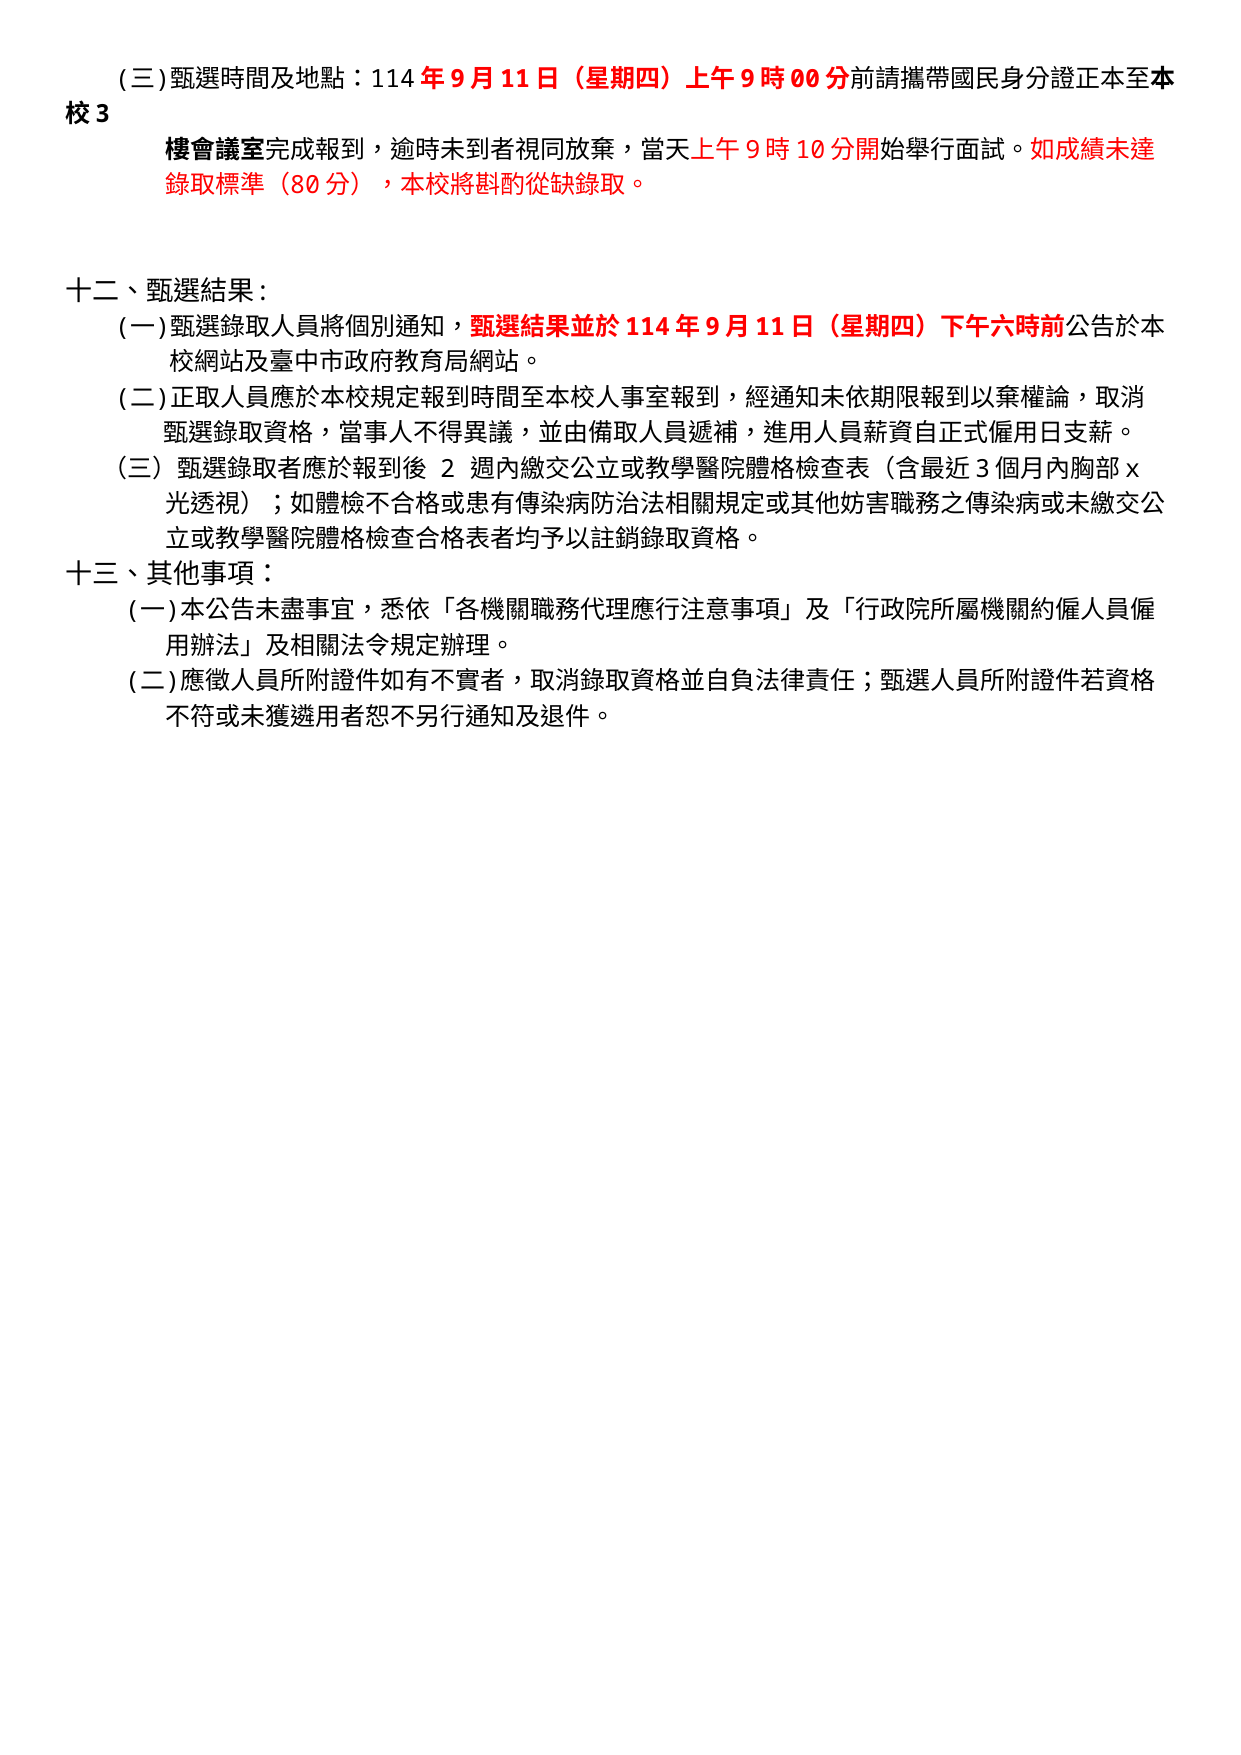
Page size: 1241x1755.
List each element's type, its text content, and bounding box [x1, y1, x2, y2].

text (二)正取人員應於本校規定報到時間至本校人事室報到，經通知未依期限報到以棄權論，取消 [65, 378, 1175, 413]
text 光透視）；如體檢不合格或患有傳染病防治法相關規定或其他妨害職務之傳染病或未繳交公 [65, 484, 1175, 519]
text （三）甄選錄取者應於報到後 2 週內繳交公立或教學醫院體格檢查表（含最近3個月內胸部ｘ [65, 449, 1175, 484]
text 用辦法」及相關法令規定辦理。 (二)應徵人員所附證件如有不實者，取消錄取資格並自負法律責任；甄選人員所附證件若資格 [65, 626, 1175, 697]
text 錄取標準（80分），本校將斟酌從缺錄取。 [65, 165, 1175, 201]
text 甄選錄取資格，當事人不得異議，並由備取人員遞補，進用人員薪資自正式僱用日支薪。 [89, 413, 1175, 449]
text 立或教學醫院體格檢查合格表者均予以註銷錄取資格。 [65, 519, 1175, 555]
text 樓會議室完成報到，逾時未到者視同放棄，當天上午9時10分開始舉行面試。如成績未達 [65, 130, 1175, 165]
text 不符或未獲遴用者恕不另行通知及退件。 [65, 697, 1175, 732]
text (三)甄選時間及地點：114年9月11日（星期四）上午9時00分前請攜帶國民身分證正本至本校3 [65, 59, 1175, 130]
text (一)甄選錄取人員將個別通知，甄選結果並於114年9月11日（星期四）下午六時前公告於本 [115, 307, 1175, 342]
text 校網站及臺中市政府教育局網站。 [144, 342, 1175, 378]
text 十三、其他事項： (一)本公告未盡事宜，悉依「各機關職務代理應行注意事項」及「行政院所屬機關約僱人員僱 [65, 555, 1175, 626]
text 十二、甄選結果: [65, 272, 1175, 307]
